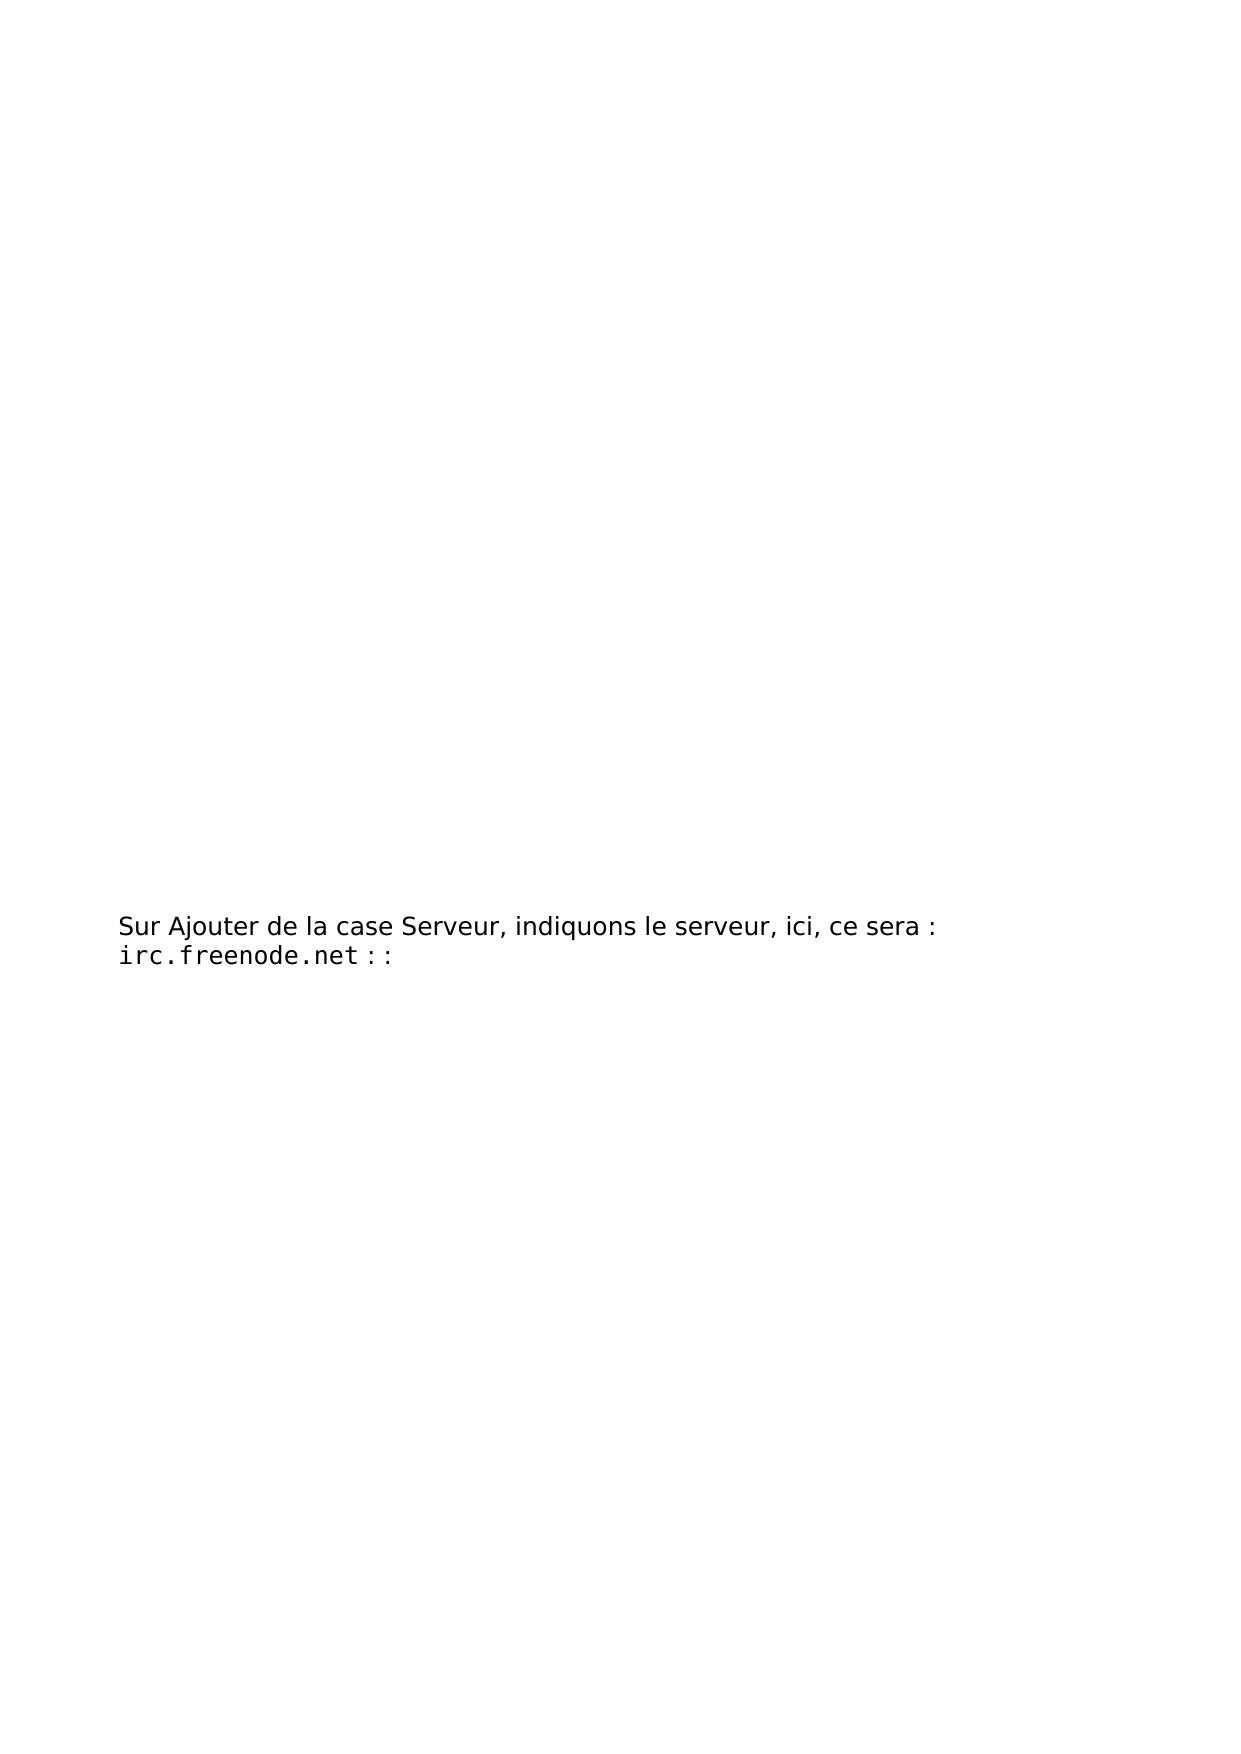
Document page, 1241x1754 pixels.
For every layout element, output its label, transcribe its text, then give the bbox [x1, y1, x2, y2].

text Sur Ajouter de la case Serveur, indiquons le serveur, ici, ce sera : irc.freenode.net : : [118, 912, 1122, 970]
